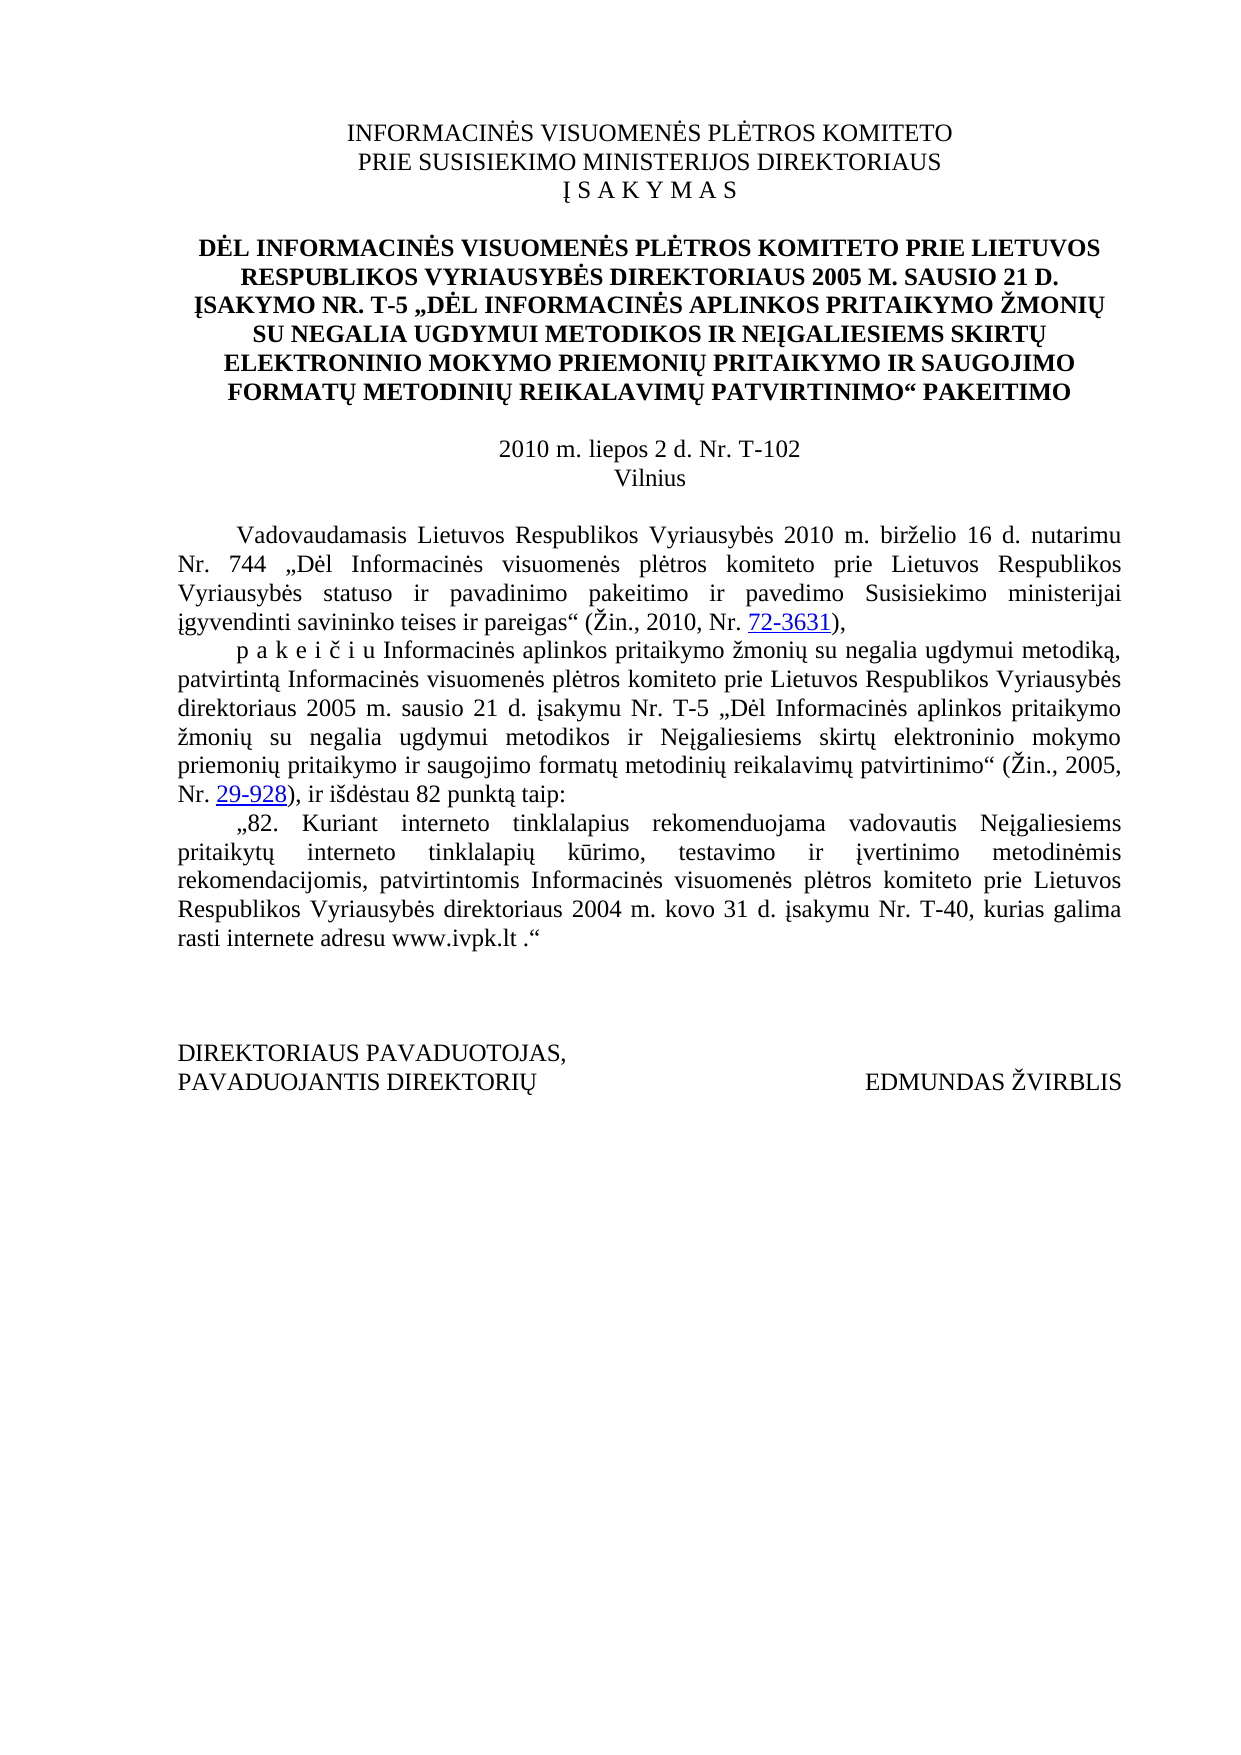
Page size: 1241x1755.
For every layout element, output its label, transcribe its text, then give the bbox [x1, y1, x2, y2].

text „82. Kuriant interneto tinklalapius rekomenduojama vadovautis Neįgaliesiems pritaikytų interneto tinklalapių kūrimo, testavimo ir įvertinimo metodinėmis rekomendacijomis, patvirtintomis Informacinės visuomenės plėtros komiteto prie Lietuvos Respublikos Vyriausybės direktoriaus 2004 m. kovo 31 d. įsakymu Nr. T-40, kurias galima rasti internete adresu www.ivpk.lt .“ [177, 808, 1122, 952]
text Vilnius [177, 463, 1122, 492]
text Direktoriaus pavaduotojas, [177, 1038, 1122, 1067]
text DĖL INFORMACINĖS VISUOMENĖS PLĖTROS KOMITETO PRIE LIETUVOS RESPUBLIKOS VYRIAUSYBĖS DIREKTORIAUS 2005 m. SAUSIO 21 d. ĮSAKYMO Nr. T-5 „DĖL INFORMACINĖS APLINKOS PRITAIKYMO ŽMONIŲ SU NEGALIA UGDYMUI METODIKOS IR NEĮGALIESIEMS SKIRTŲ ELEKTRONINIO MOKYMO PRIEMONIŲ PRITAIKYMO IR SAUGOJIMO FORMATŲ METODINIŲ REIKALAVIMŲ PATVIRTINIMO“ PAKEITIMO [177, 233, 1122, 406]
text pavaduojantis direktorių Edmundas Žvirblis [177, 1067, 1122, 1096]
text p a k e i č i u Informacinės aplinkos pritaikymo žmonių su negalia ugdymui metodiką, patvirtintą Informacinės visuomenės plėtros komiteto prie Lietuvos Respublikos Vyriausybės direktoriaus 2005 m. sausio 21 d. įsakymu Nr. T-5 „Dėl Informacinės aplinkos pritaikymo žmonių su negalia ugdymui metodikos ir Neįgaliesiems skirtų elektroninio mokymo priemonių pritaikymo ir saugojimo formatų metodinių reikalavimų patvirtinimo“ (Žin., 2005, Nr. 29-928), ir išdėstau 82 punktą taip: [177, 636, 1122, 808]
text 2010 m. liepos 2 d. Nr. T-102 [177, 434, 1122, 463]
text Į S A K Y M A S [177, 176, 1122, 204]
text PRIE SUSISIEKIMO MINISTERIJOS DIREKTORIAUS [177, 147, 1122, 176]
text INFORMACINĖS VISUOMENĖS PLĖTROS KOMITETO [177, 118, 1122, 147]
text Vadovaudamasis Lietuvos Respublikos Vyriausybės 2010 m. birželio 16 d. nutarimu Nr. 744 „Dėl Informacinės visuomenės plėtros komiteto prie Lietuvos Respublikos Vyriausybės statuso ir pavadinimo pakeitimo ir pavedimo Susisiekimo ministerijai įgyvendinti savininko teises ir pareigas“ (Žin., 2010, Nr. 72-3631), [177, 521, 1122, 636]
